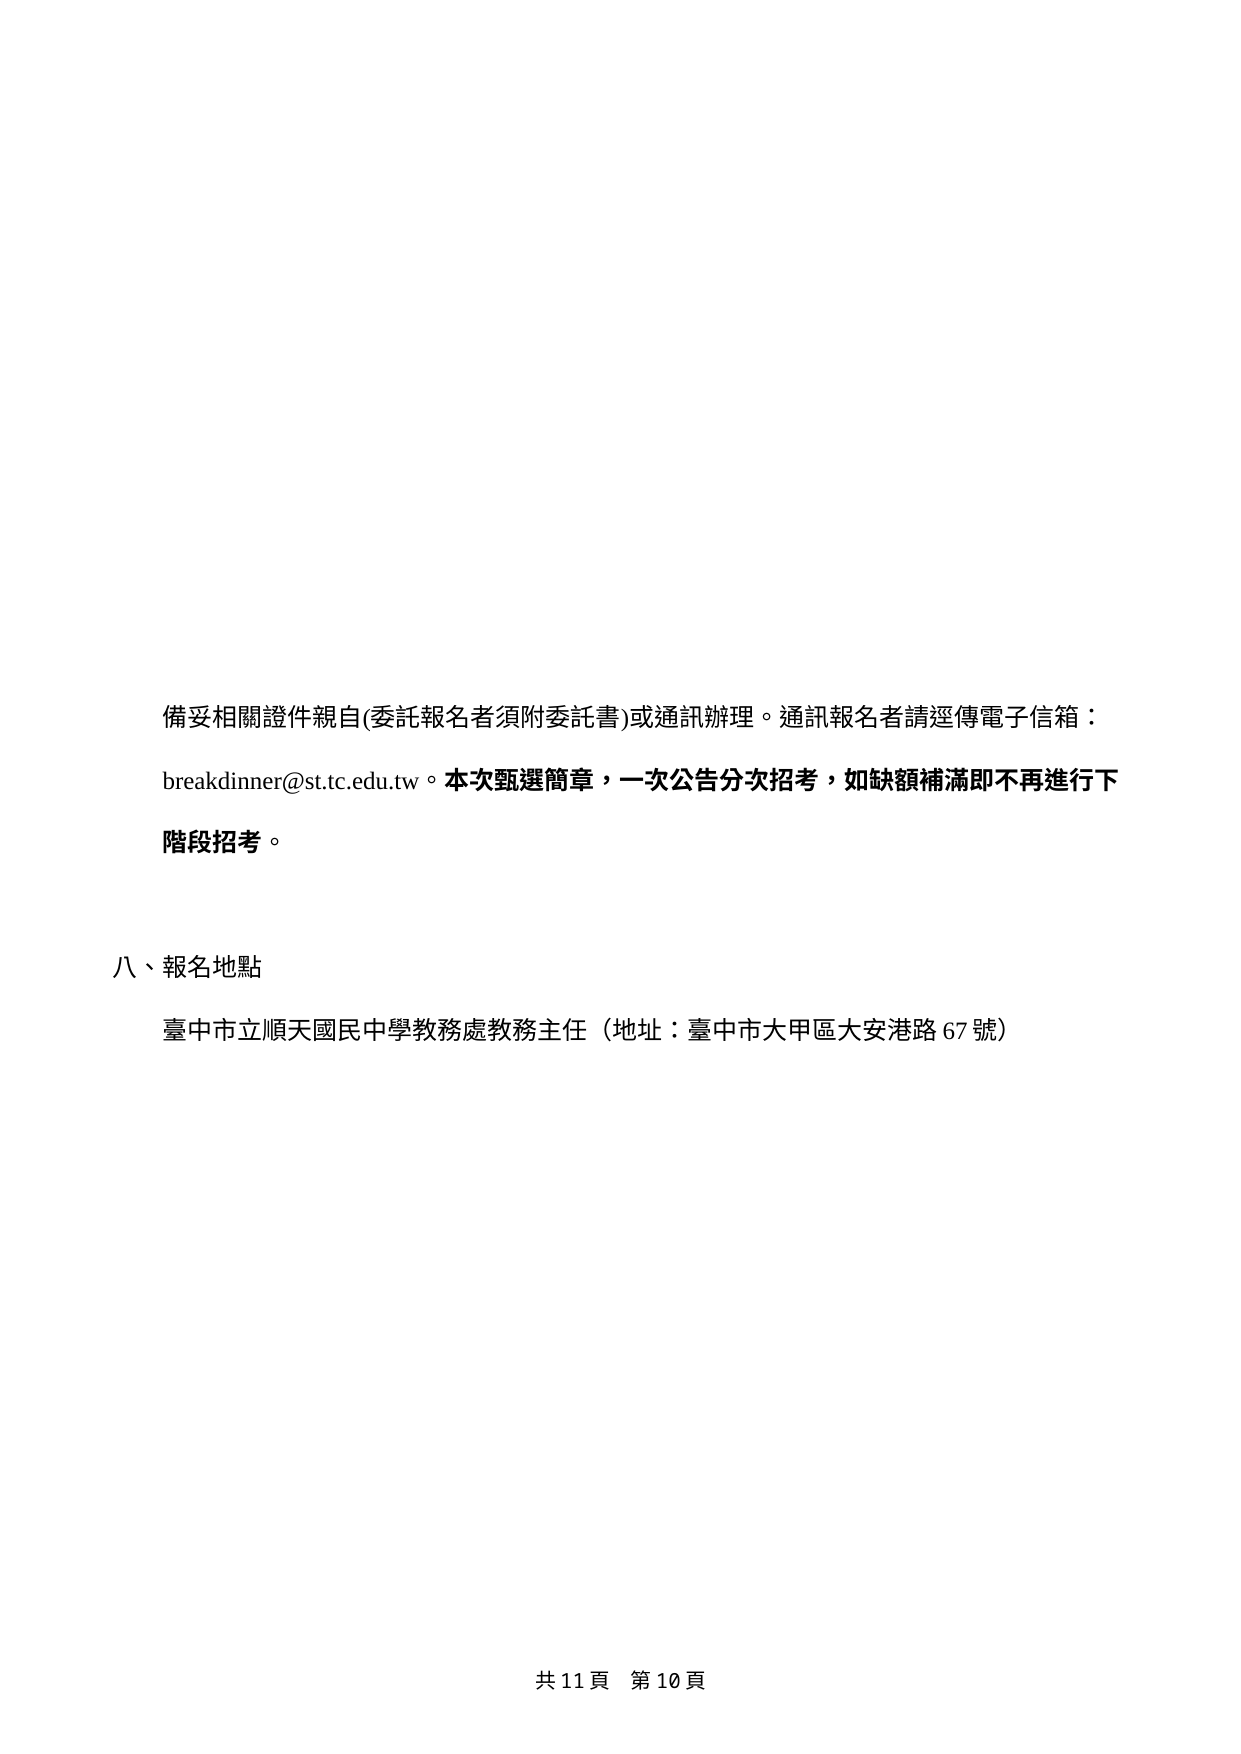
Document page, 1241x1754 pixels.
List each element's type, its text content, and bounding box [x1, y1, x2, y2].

text 備妥相關證件親自(委託報名者須附委託書)或通訊辦理。通訊報名者請逕傳電子信箱：breakdinner@st.tc.edu.tw。本次甄選簡章，一次公告分次招考，如缺額補滿即不再進行下階段招考。 [112, 674, 1128, 862]
text 八、報名地點 臺中市立順天國民中學教務處教務主任（地址：臺中市大甲區大安港路67號） [112, 924, 1128, 1049]
